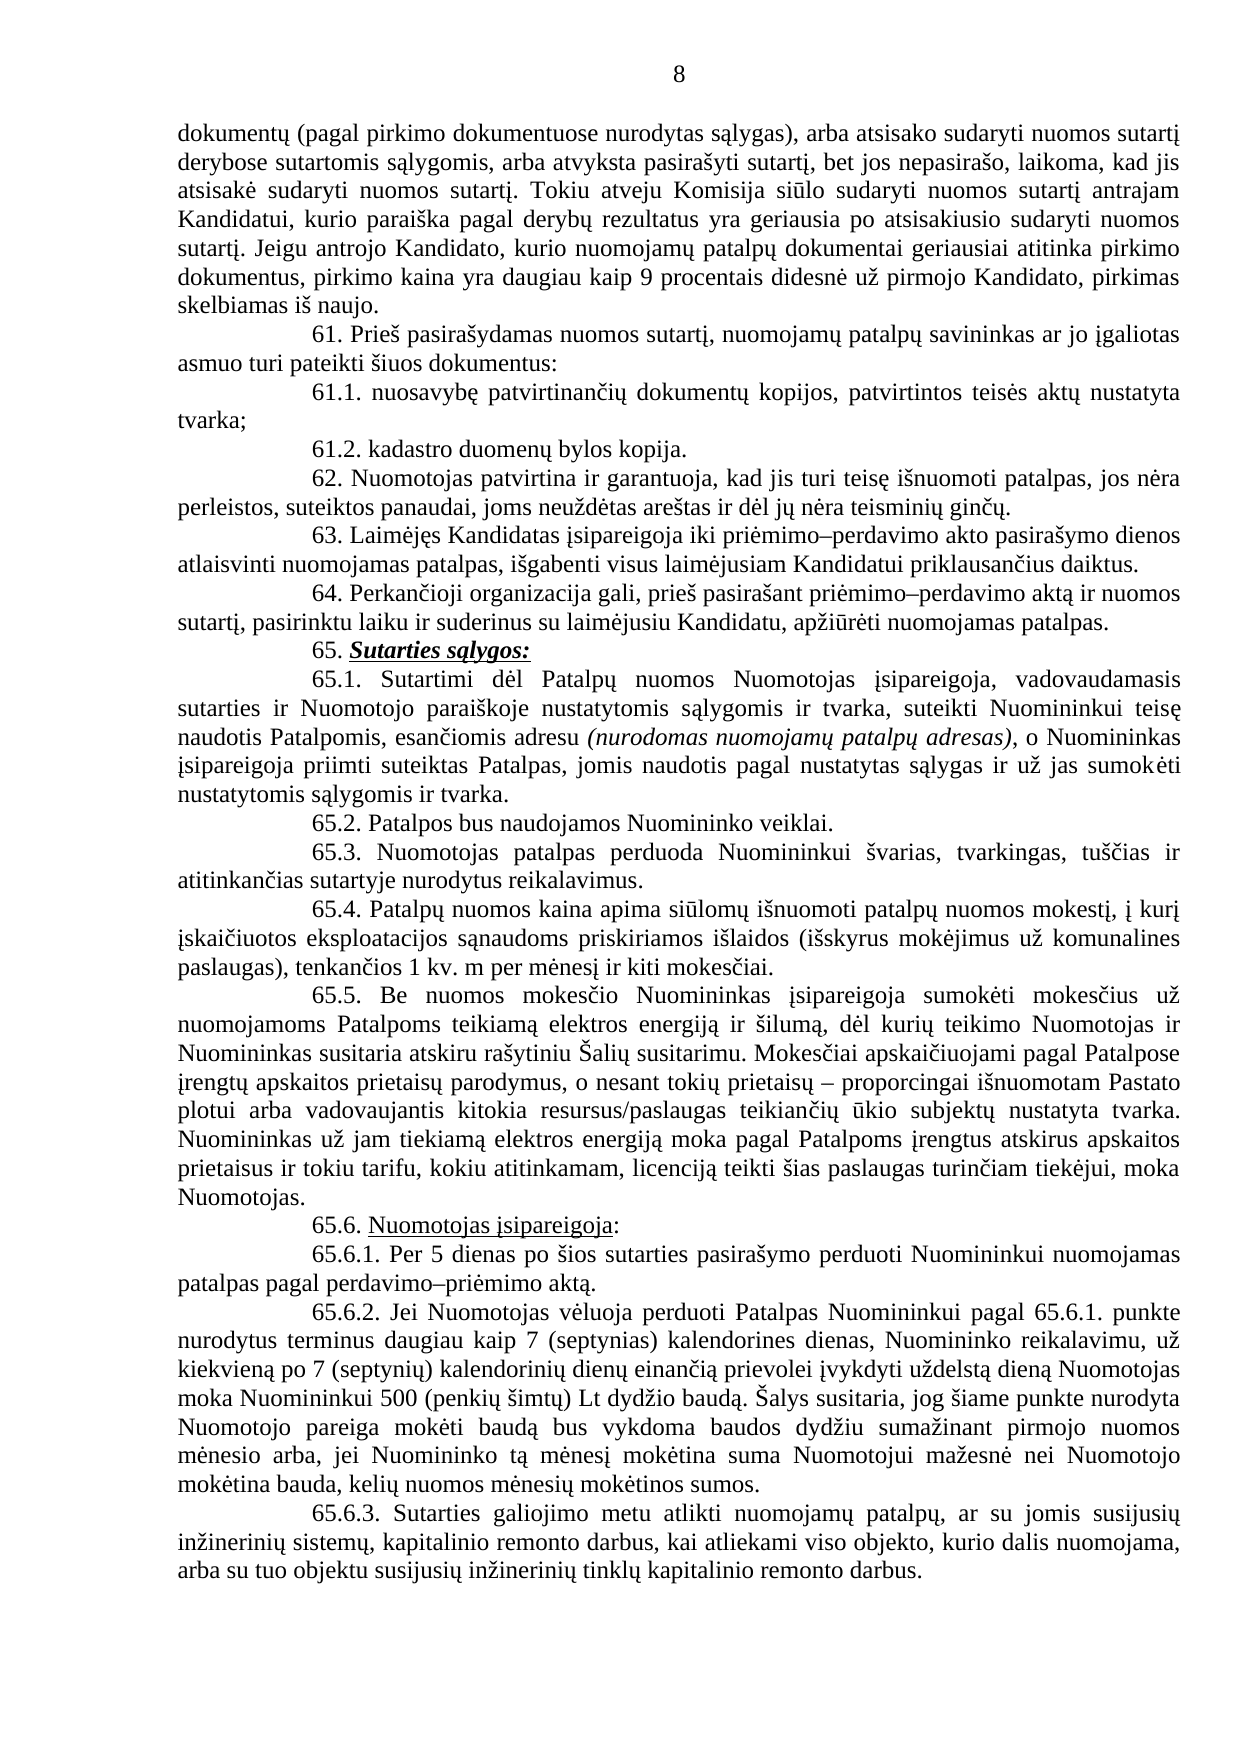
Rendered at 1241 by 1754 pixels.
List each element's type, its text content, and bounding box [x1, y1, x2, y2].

text 64. Perkančioji organizacija gali, prieš pasirašant priėmimo–perdavimo aktą ir nuomos sutartį, pasirinktu laiku ir suderinus su laimėjusiu Kandidatu, apžiūrėti nuomojamas patalpas. [177, 578, 1181, 636]
text 65.2. Patalpos bus naudojamos Nuomininko veiklai. [177, 808, 1181, 837]
text 65.6.1. Per 5 dienas po šios sutarties pasirašymo perduoti Nuomininkui nuomojamas patalpas pagal perdavimo–priėmimo aktą. [177, 1239, 1181, 1297]
text 65. Sutarties sąlygos: [177, 636, 1181, 664]
text 65.5. Be nuomos mokesčio Nuomininkas įsipareigoja sumokėti mokesčius už nuomojamoms Patalpoms teikiamą elektros energiją ir šilumą, dėl kurių teikimo Nuomotojas ir Nuomininkas susitaria atskiru rašytiniu Šalių susitarimu. Mokesčiai apskaičiuojami pagal Patalpose įrengtų apskaitos prietaisų parodymus, o nesant tokių prietaisų – proporcingai išnuomotam Pastato plotui arba vadovaujantis kitokia resursus/paslaugas teikiančių ūkio subjektų nustatyta tvarka. Nuomininkas už jam tiekiamą elektros energiją moka pagal Patalpoms įrengtus atskirus apskaitos prietaisus ir tokiu tarifu, kokiu atitinkamam, licenciją teikti šias paslaugas turinčiam tiekėjui, moka Nuomotojas. [177, 981, 1181, 1211]
text 65.6.3. Sutarties galiojimo metu atlikti nuomojamų patalpų, ar su jomis susijusių inžinerinių sistemų, kapitalinio remonto darbus, kai atliekami viso objekto, kurio dalis nuomojama, arba su tuo objektu susijusių inžinerinių tinklų kapitalinio remonto darbus. [177, 1498, 1181, 1584]
text 65.4. Patalpų nuomos kaina apima siūlomų išnuomoti patalpų nuomos mokestį, į kurį įskaičiuotos eksploatacijos sąnaudoms priskiriamos išlaidos (išskyrus mokėjimus už komunalines paslaugas), tenkančios 1 kv. m per mėnesį ir kiti mokesčiai. [177, 894, 1181, 981]
text 65.6. Nuomotojas įsipareigoja: [177, 1211, 1181, 1239]
text 62. Nuomotojas patvirtina ir garantuoja, kad jis turi teisę išnuomoti patalpas, jos nėra perleistos, suteiktos panaudai, joms neuždėtas areštas ir dėl jų nėra teisminių ginčų. [177, 463, 1181, 521]
text dokumentų (pagal pirkimo dokumentuose nurodytas sąlygas), arba atsisako sudaryti nuomos sutartį derybose sutartomis sąlygomis, arba atvyksta pasirašyti sutartį, bet jos nepasirašo, laikoma, kad jis atsisakė sudaryti nuomos sutartį. Tokiu atveju Komisija siūlo sudaryti nuomos sutartį antrajam Kandidatui, kurio paraiška pagal derybų rezultatus yra geriausia po atsisakiusio sudaryti nuomos sutartį. Jeigu antrojo Kandidato, kurio nuomojamų patalpų dokumentai geriausiai atitinka pirkimo dokumentus, pirkimo kaina yra daugiau kaip 9 procentais didesnė už pirmojo Kandidato, pirkimas skelbiamas iš naujo. [177, 118, 1181, 319]
text 61. Prieš pasirašydamas nuomos sutartį, nuomojamų patalpų savininkas ar jo įgaliotas asmuo turi pateikti šiuos dokumentus: [177, 319, 1181, 377]
text 61.2. kadastro duomenų bylos kopija. [177, 434, 1181, 463]
text 65.6.2. Jei Nuomotojas vėluoja perduoti Patalpas Nuomininkui pagal 65.6.1. punkte nurodytus terminus daugiau kaip 7 (septynias) kalendorines dienas, Nuomininko reikalavimu, už kiekvieną po 7 (septynių) kalendorinių dienų einančią prievolei įvykdyti uždelstą dieną Nuomotojas moka Nuomininkui 500 (penkių šimtų) Lt dydžio baudą. Šalys susitaria, jog šiame punkte nurodyta Nuomotojo pareiga mokėti baudą bus vykdoma baudos dydžiu sumažinant pirmojo nuomos mėnesio arba, jei Nuomininko tą mėnesį mokėtina suma Nuomotojui mažesnė nei Nuomotojo mokėtina bauda, kelių nuomos mėnesių mokėtinos sumos. [177, 1297, 1181, 1498]
text 61.1. nuosavybę patvirtinančių dokumentų kopijos, patvirtintos teisės aktų nustatyta tvarka; [177, 377, 1181, 434]
text 63. Laimėjęs Kandidatas įsipareigoja iki priėmimo–perdavimo akto pasirašymo dienos atlaisvinti nuomojamas patalpas, išgabenti visus laimėjusiam Kandidatui priklausančius daiktus. [177, 521, 1181, 578]
text 65.1. Sutartimi dėl Patalpų nuomos Nuomotojas įsipareigoja, vadovaudamasis sutarties ir Nuomotojo paraiškoje nustatytomis sąlygomis ir tvarka, suteikti Nuomininkui teisę naudotis Patalpomis, esančiomis adresu (nurodomas nuomojamų patalpų adresas), o Nuomininkas įsipareigoja priimti suteiktas Patalpas, jomis naudotis pagal nustatytas sąlygas ir už jas sumokėti nustatytomis sąlygomis ir tvarka. [177, 664, 1181, 808]
text 65.3. Nuomotojas patalpas perduoda Nuomininkui švarias, tvarkingas, tuščias ir atitinkančias sutartyje nurodytus reikalavimus. [177, 837, 1181, 894]
